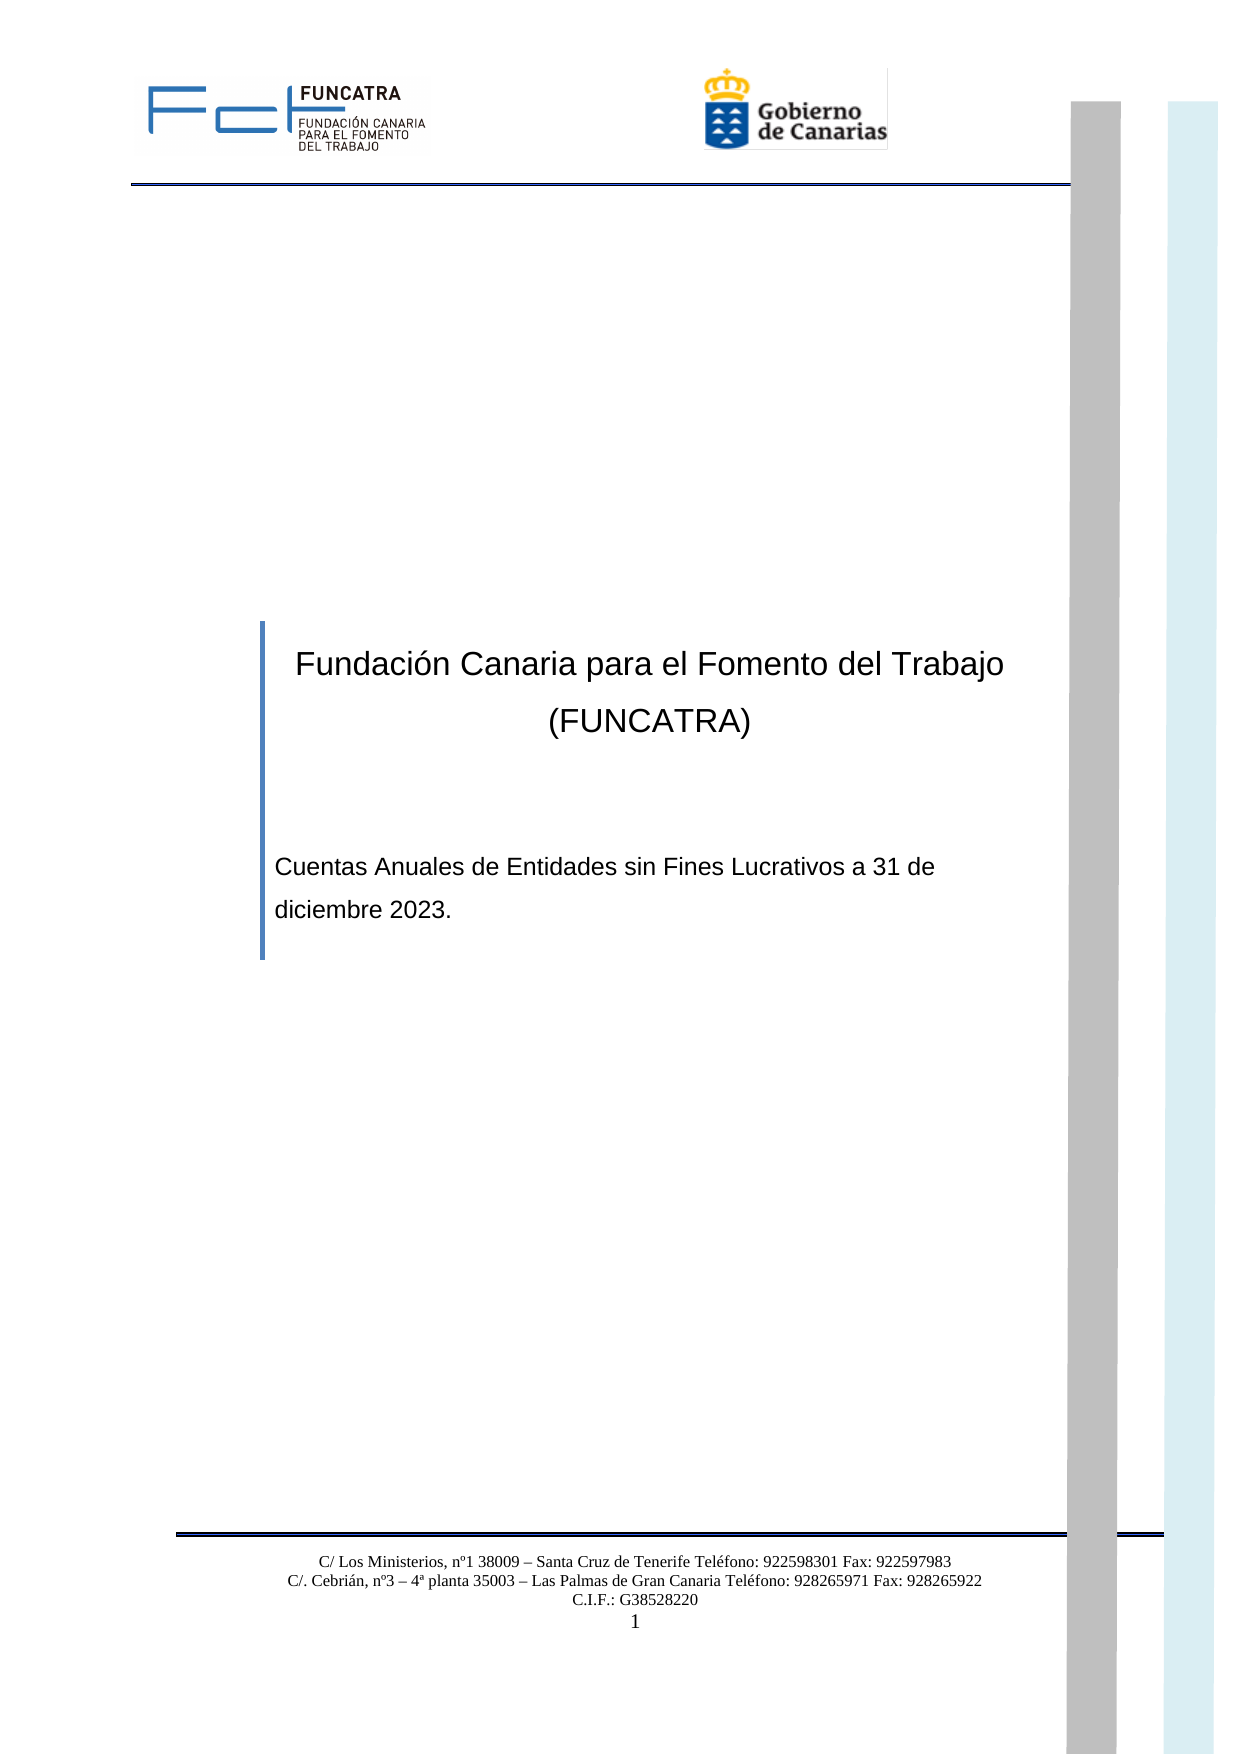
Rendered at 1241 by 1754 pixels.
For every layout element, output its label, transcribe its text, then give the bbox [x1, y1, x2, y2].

picture [134, 76, 431, 156]
picture [704, 68, 889, 151]
text Cuentas Anuales de Entidades sin Fines Lucrativos a 31 de diciembre 2023. [274, 852, 1022, 924]
text (FUNCATRA) [274, 701, 1022, 740]
text Fundación Canaria para el Fomento del Trabajo [274, 644, 1022, 682]
